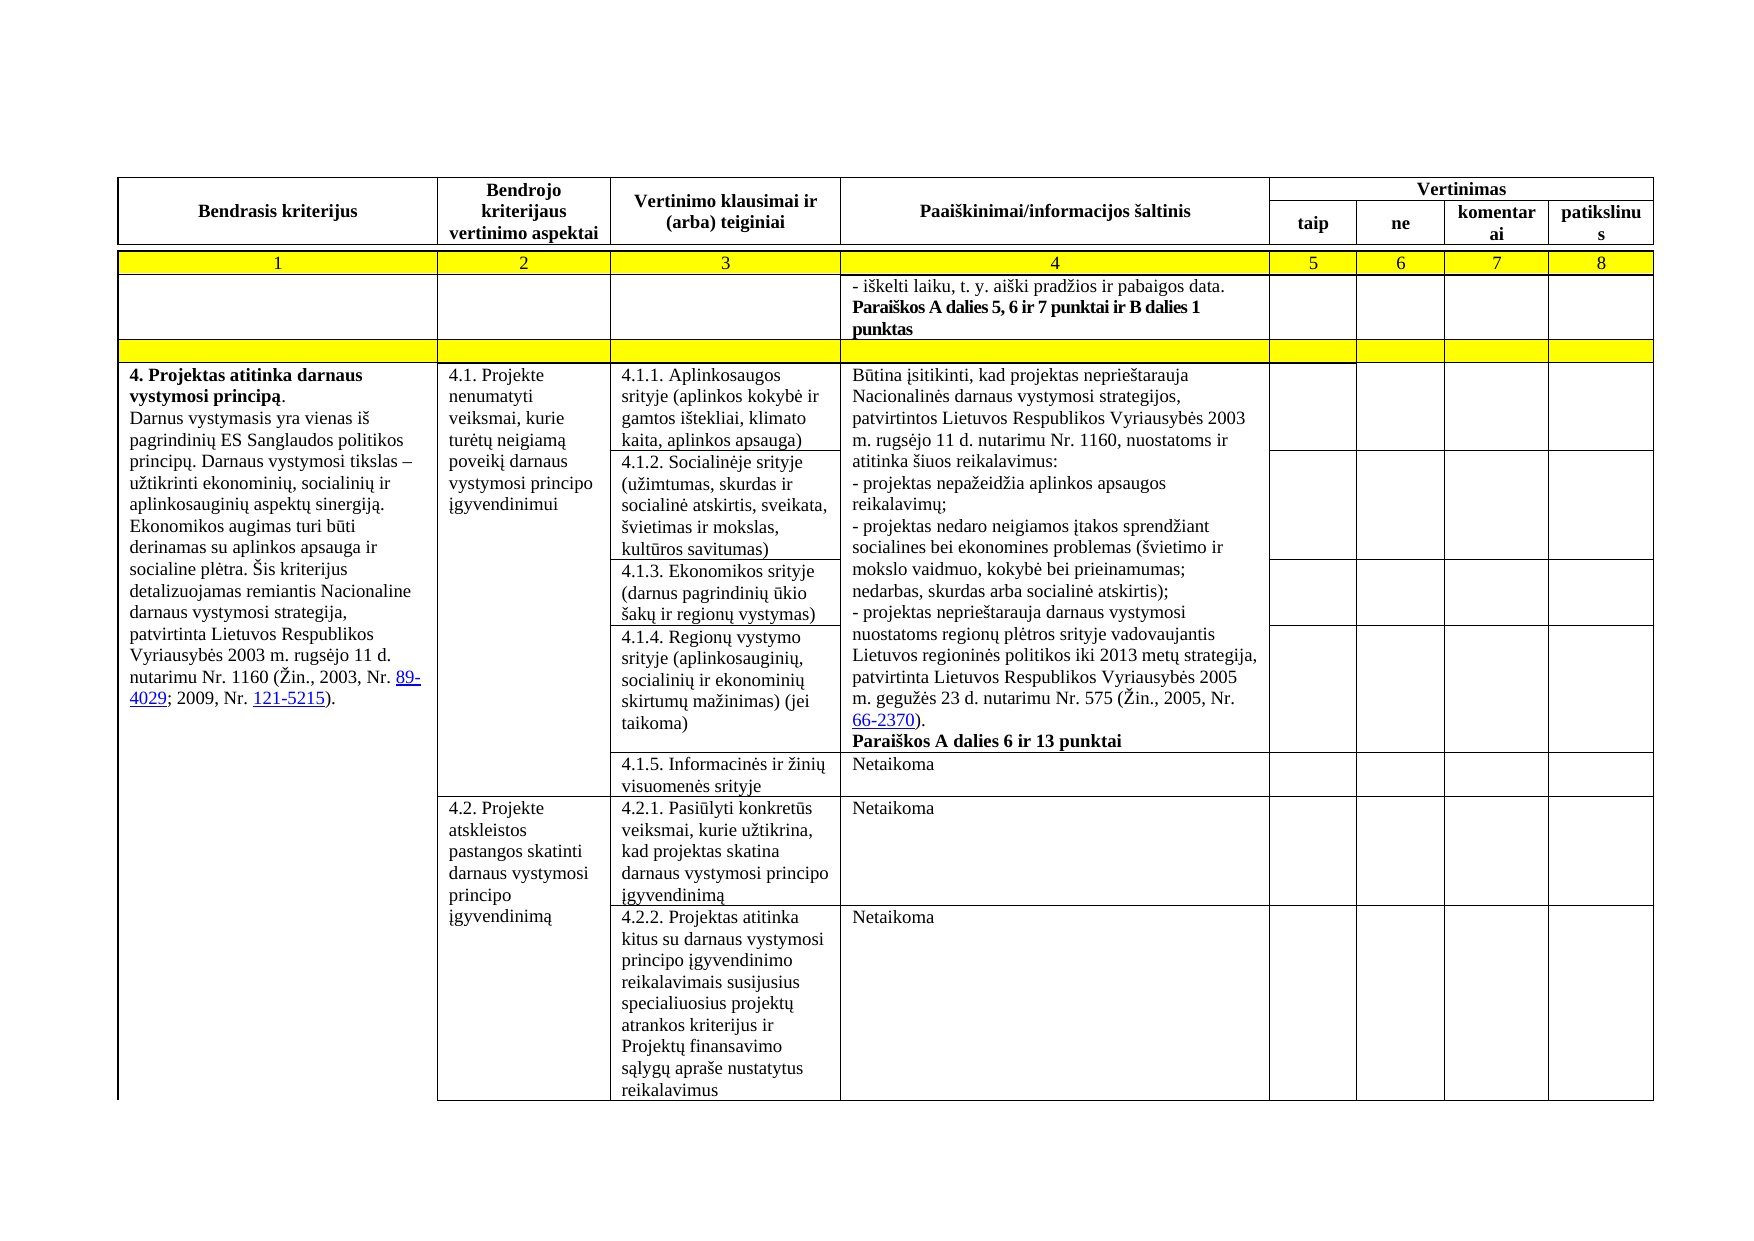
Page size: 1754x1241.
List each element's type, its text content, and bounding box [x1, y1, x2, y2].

table_cell [1549, 560, 1653, 625]
table_cell [1445, 560, 1548, 625]
table_header Bendrasis kriterijus [119, 178, 437, 244]
table_cell [438, 340, 610, 362]
table_cell [841, 340, 1269, 362]
table_cell 4.2.1. Pasiūlyti konkretūs veiksmai, kurie užtikrina, kad projektas skatina darnaus vystymosi principo įgyvendinimą [611, 797, 840, 905]
table_cell 1 [119, 252, 437, 273]
table_cell [1445, 363, 1548, 450]
table_cell [438, 275, 610, 339]
table_cell Būtina įsitikinti, kad projektas neprieštarauja Nacionalinės darnaus vystymosi strategijos, patvirtintos Lietuvos Respublikos Vyriausybės 2003 m. rugsėjo 11 d. nutarimu Nr. 1160, nuostatoms ir atitinka šiuos reikalavimus: - projektas nepažeidžia aplinkos apsaugos reikalavimų; - projektas nedaro neigiamos įtakos sprendžiant socialines bei ekonomines problemas (švietimo ir mokslo vaidmuo, kokybė bei prieinamumas; nedarbas, skurdas arba socialinė atskirtis); - projektas neprieštarauja darnaus vystymosi nuostatoms regionų plėtros srityje vadovaujantis Lietuvos regioninės politikos iki 2013 metų strategija, patvirtinta Lietuvos Respublikos Vyriausybės 2005 m. gegužės 23 d. nutarimu Nr. 575 (Žin., 2005, Nr. 66-2370). Paraiškos A dalies 6 ir 13 punktai [841, 364, 1269, 752]
table_cell Netaikoma [841, 906, 1269, 1100]
table_cell [1270, 340, 1356, 362]
table_cell [1269, 245, 1357, 250]
table_cell [1270, 906, 1356, 1100]
table_cell [841, 245, 1269, 250]
table_cell [1357, 906, 1444, 1100]
table_cell Netaikoma [841, 797, 1269, 905]
table_cell 4.1.2. Socialinėje srityje (užimtumas, skurdas ir socialinė atskirtis, sveikata, švietimas ir mokslas, kultūros savitumas) [611, 451, 840, 559]
table_cell 4.1.5. Informacinės ir žinių visuomenės srityje [611, 753, 840, 796]
table_cell 4. Projektas atitinka darnaus vystymosi principą. Darnus vystymasis yra vienas iš pagrindinių ES Sanglaudos politikos principų. Darnaus vystymosi tikslas – užtikrinti ekonominių, socialinių ir aplinkosauginių aspektų sinergiją. Ekonomikos augimas turi būti derinamas su aplinkos apsauga ir socialine plėtra. Šis kriterijus detalizuojamas remiantis Nacionaline darnaus vystymosi strategija, patvirtinta Lietuvos Respublikos Vyriausybės 2003 m. rugsėjo 11 d. nutarimu Nr. 1160 (Žin., 2003, Nr. 89-4029; 2009, Nr. 121-5215). [119, 363, 437, 1100]
table_cell [1549, 245, 1653, 250]
table_cell [119, 340, 437, 362]
table_cell [1357, 797, 1444, 905]
table_cell [1445, 626, 1548, 752]
table_cell [1444, 245, 1549, 250]
table_cell [1270, 797, 1356, 905]
table_cell [438, 245, 610, 250]
table_header Vertinimas [1270, 178, 1653, 200]
table_cell [1357, 340, 1444, 362]
table_cell 4.1.3. Ekonomikos srityje (darnus pagrindinių ūkio šakų ir regionų vystymas) [611, 560, 840, 625]
table_cell [611, 275, 840, 339]
table_cell 4.1.1. Aplinkosaugos srityje (aplinkos kokybė ir gamtos ištekliai, klimato kaita, aplinkos apsauga) [611, 364, 840, 450]
table_cell [1357, 451, 1444, 559]
table_cell [1270, 451, 1356, 559]
table_cell [1270, 364, 1356, 450]
table_cell [1445, 753, 1548, 796]
table_cell [1549, 363, 1653, 450]
table_cell 7 [1445, 252, 1548, 273]
table_cell [1445, 451, 1548, 559]
table_header Bendrojo kriterijaus vertinimo aspektai [438, 178, 610, 244]
table_cell patikslinus [1549, 201, 1653, 244]
table_cell 2 [438, 252, 610, 273]
table_cell taip [1270, 201, 1356, 244]
table_cell 4.1.4. Regionų vystymo srityje (aplinkosauginių, socialinių ir ekonominių skirtumų mažinimas) (jei taikoma) [611, 626, 840, 752]
table_cell 3 [611, 252, 840, 273]
table_cell [610, 245, 841, 250]
table_cell 4.1. Projekte nenumatyti veiksmai, kurie turėtų neigiamą poveikį darnaus vystymosi principo įgyvendinimui [438, 364, 610, 796]
table_cell - iškelti laiku, t. y. aiški pradžios ir pabaigos data. Paraiškos A dalies 5, 6 ir 7 punktai ir B dalies 1 punktas [841, 276, 1269, 339]
table_cell 6 [1357, 252, 1444, 273]
table_cell [118, 245, 437, 250]
table_cell [1549, 340, 1653, 362]
table_cell [1445, 276, 1548, 339]
table_cell [1357, 245, 1444, 250]
table_cell ne [1357, 201, 1444, 244]
table_cell [1357, 276, 1444, 339]
table_cell 8 [1549, 252, 1653, 273]
table_cell [1357, 560, 1444, 625]
table_cell [1270, 276, 1356, 339]
table_cell [119, 275, 437, 339]
table_cell [1445, 906, 1548, 1100]
table_cell Netaikoma [841, 753, 1269, 796]
table_cell [1549, 906, 1653, 1100]
table_cell [1357, 363, 1444, 450]
table_cell [1549, 753, 1653, 796]
table_cell 4 [841, 252, 1269, 273]
table_header Paaiškinimai/informacijos šaltinis [841, 178, 1269, 244]
table_cell [1549, 451, 1653, 559]
table_cell 5 [1270, 252, 1356, 273]
table_cell [1357, 626, 1444, 752]
table_header Vertinimo klausimai ir (arba) teiginiai [611, 178, 840, 244]
table_cell [1270, 753, 1356, 796]
table_cell [1357, 753, 1444, 796]
table_cell [1270, 626, 1356, 752]
table_cell [1445, 797, 1548, 905]
table_cell 4.2. Projekte atskleistos pastangos skatinti darnaus vystymosi principo įgyvendinimą [438, 797, 610, 1100]
table_cell 4.2.2. Projektas atitinka kitus su darnaus vystymosi principo įgyvendinimo reikalavimais susijusius specialiuosius projektų atrankos kriterijus ir Projektų finansavimo sąlygų apraše nustatytus reikalavimus [611, 906, 840, 1100]
table_cell [1549, 276, 1653, 339]
table_cell [1549, 626, 1653, 752]
table_cell [1445, 340, 1548, 362]
table_cell komentarai [1445, 201, 1548, 244]
table_cell [611, 340, 840, 362]
table_cell [1549, 797, 1653, 905]
table_cell [1270, 560, 1356, 625]
